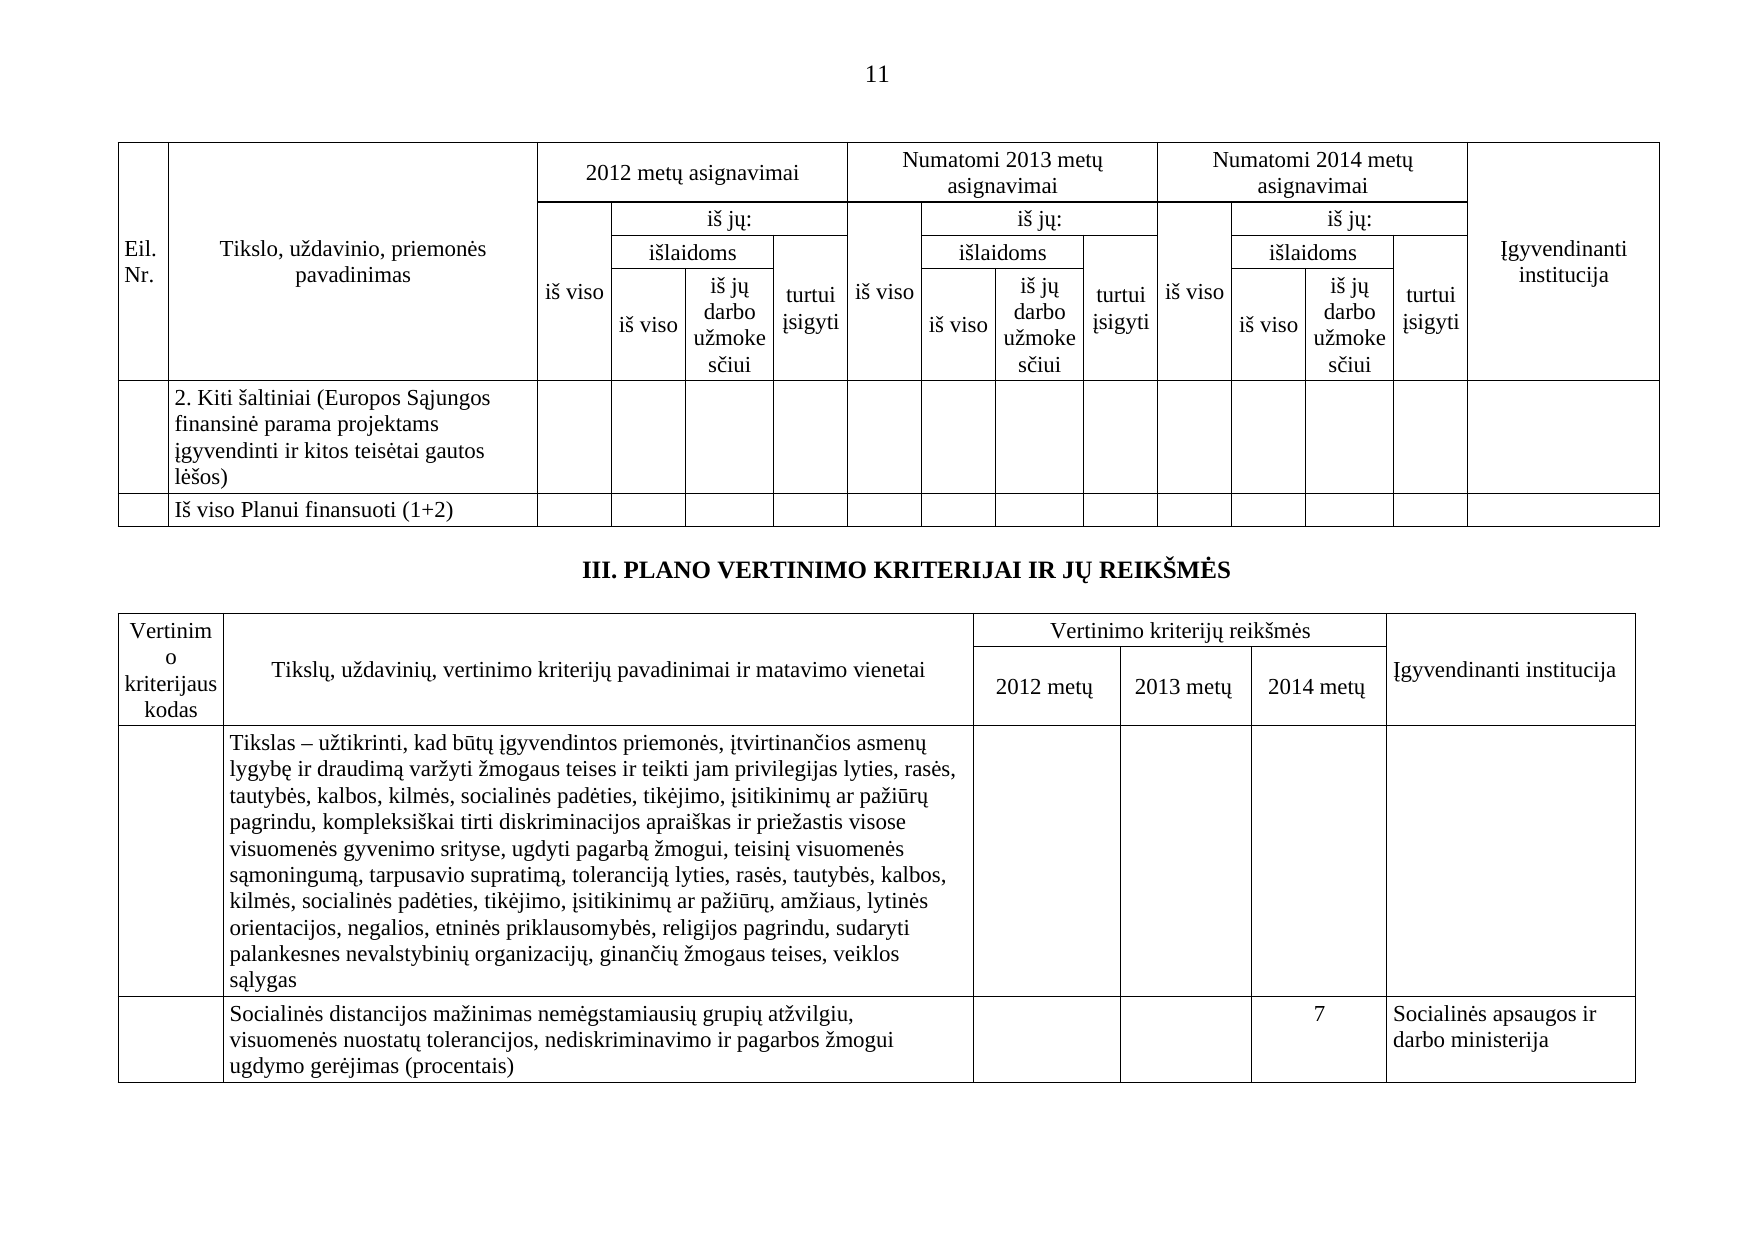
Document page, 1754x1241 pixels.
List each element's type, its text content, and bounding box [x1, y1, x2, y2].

table_cell [1121, 726, 1251, 996]
table_cell išlaidoms [1232, 236, 1393, 268]
table_cell 2012 metų [974, 647, 1120, 725]
table_cell [1121, 997, 1251, 1082]
table_cell [686, 494, 773, 526]
table_header Vertinimo kriterijaus kodas [119, 614, 223, 725]
table_cell turtui įsigyti [774, 236, 847, 380]
table_cell iš jų: [1232, 203, 1467, 234]
table_cell iš jų: [612, 203, 847, 234]
table_cell [1084, 494, 1157, 526]
table_cell Tikslas – užtikrinti, kad būtų įgyvendintos priemonės, įtvirtinančios asmenų lygybę ir draudimą varžyti žmogaus teises ir teikti jam privilegijas lyties, rasės, tautybės, kalbos, kilmės, socialinės padėties, tikėjimo, įsitikinimų ar pažiūrų pagrindu, kompleksiškai tirti diskriminacijos apraiškas ir priežastis visose visuomenės gyvenimo srityse, ugdyti pagarbą žmogui, teisinį visuomenės sąmoningumą, tarpusavio supratimą, toleranciją lyties, rasės, tautybės, kalbos, kilmės, socialinės padėties, tikėjimo, įsitikinimų ar pažiūrų, amžiaus, lytinės orientacijos, negalios, etninės priklausomybės, religijos pagrindu, sudaryti palankesnes nevalstybinių organizacijų, ginančių žmogaus teises, veiklos sąlygas [224, 726, 973, 996]
table_cell [1394, 494, 1467, 526]
table_cell [774, 381, 847, 492]
table_cell turtui įsigyti [1084, 236, 1157, 380]
table_cell Iš viso Planui finansuoti (1+2) [169, 494, 537, 526]
table_cell 2014 metų [1252, 647, 1386, 725]
table_cell [686, 381, 773, 492]
table_header Eil. Nr. [119, 143, 168, 380]
table_cell turtui įsigyti [1394, 236, 1467, 380]
table_cell iš viso [848, 203, 921, 380]
table_cell [1306, 494, 1393, 526]
table_header Įgyvendinanti institucija [1468, 143, 1659, 380]
table_cell [1158, 494, 1231, 526]
table_cell [1084, 381, 1157, 492]
table_cell [119, 494, 168, 526]
table_header 2012 metų asignavimai [538, 143, 847, 201]
text III. PLANO VERTINIMO KRITERIJAI IR JŲ REIKŠMĖS [118, 555, 1636, 584]
table_cell [1252, 726, 1386, 996]
table_cell iš viso [538, 203, 611, 380]
table_cell [1394, 381, 1467, 492]
table_cell [1468, 494, 1659, 526]
table_header Numatomi 2014 metų asignavimai [1158, 143, 1467, 201]
table_cell [1306, 381, 1393, 492]
table_cell [612, 381, 685, 492]
table_header Įgyvendinanti institucija [1387, 614, 1635, 725]
table_cell iš jų darbo užmokesčiui [686, 269, 773, 380]
table_cell [1232, 494, 1305, 526]
table_cell [996, 381, 1083, 492]
table_cell [1387, 726, 1635, 996]
table_cell [1468, 381, 1659, 492]
table_cell [774, 494, 847, 526]
table_cell [922, 381, 995, 492]
table_cell iš viso [1232, 269, 1305, 380]
table_cell [922, 494, 995, 526]
table_cell iš viso [612, 269, 685, 380]
table_cell iš jų darbo užmokesčiui [996, 269, 1083, 380]
table_cell [538, 381, 611, 492]
table_cell [119, 381, 168, 492]
table_cell 7 [1252, 997, 1386, 1082]
table_cell išlaidoms [612, 236, 773, 268]
table_cell išlaidoms [922, 236, 1083, 268]
table_cell [612, 494, 685, 526]
table_cell iš jų: [922, 203, 1157, 234]
table_header Numatomi 2013 metų asignavimai [848, 143, 1157, 201]
table_cell [1158, 381, 1231, 492]
table_cell iš viso [1158, 203, 1231, 380]
table_cell [848, 494, 921, 526]
table_cell Socialinės apsaugos ir darbo ministerija [1387, 997, 1635, 1082]
table_cell 2. Kiti šaltiniai (Europos Sąjungos finansinė parama projektams įgyvendinti ir kitos teisėtai gautos lėšos) [169, 381, 537, 492]
table_cell [996, 494, 1083, 526]
table_cell [848, 381, 921, 492]
table_cell iš jų darbo užmokesčiui [1306, 269, 1393, 380]
table_cell [119, 726, 223, 996]
table_header Tikslų, uždavinių, vertinimo kriterijų pavadinimai ir matavimo vienetai [224, 614, 973, 725]
table_cell [974, 726, 1120, 996]
table_cell [538, 494, 611, 526]
table_cell iš viso [922, 269, 995, 380]
table_header Tikslo, uždavinio, priemonės pavadinimas [169, 143, 537, 380]
table_cell [119, 997, 223, 1082]
table_header Vertinimo kriterijų reikšmės [974, 614, 1386, 646]
table_cell 2013 metų [1121, 647, 1251, 725]
table_cell [1232, 381, 1305, 492]
table_cell Socialinės distancijos mažinimas nemėgstamiausių grupių atžvilgiu, visuomenės nuostatų tolerancijos, nediskriminavimo ir pagarbos žmogui ugdymo gerėjimas (procentais) [224, 997, 973, 1082]
table_cell [974, 997, 1120, 1082]
